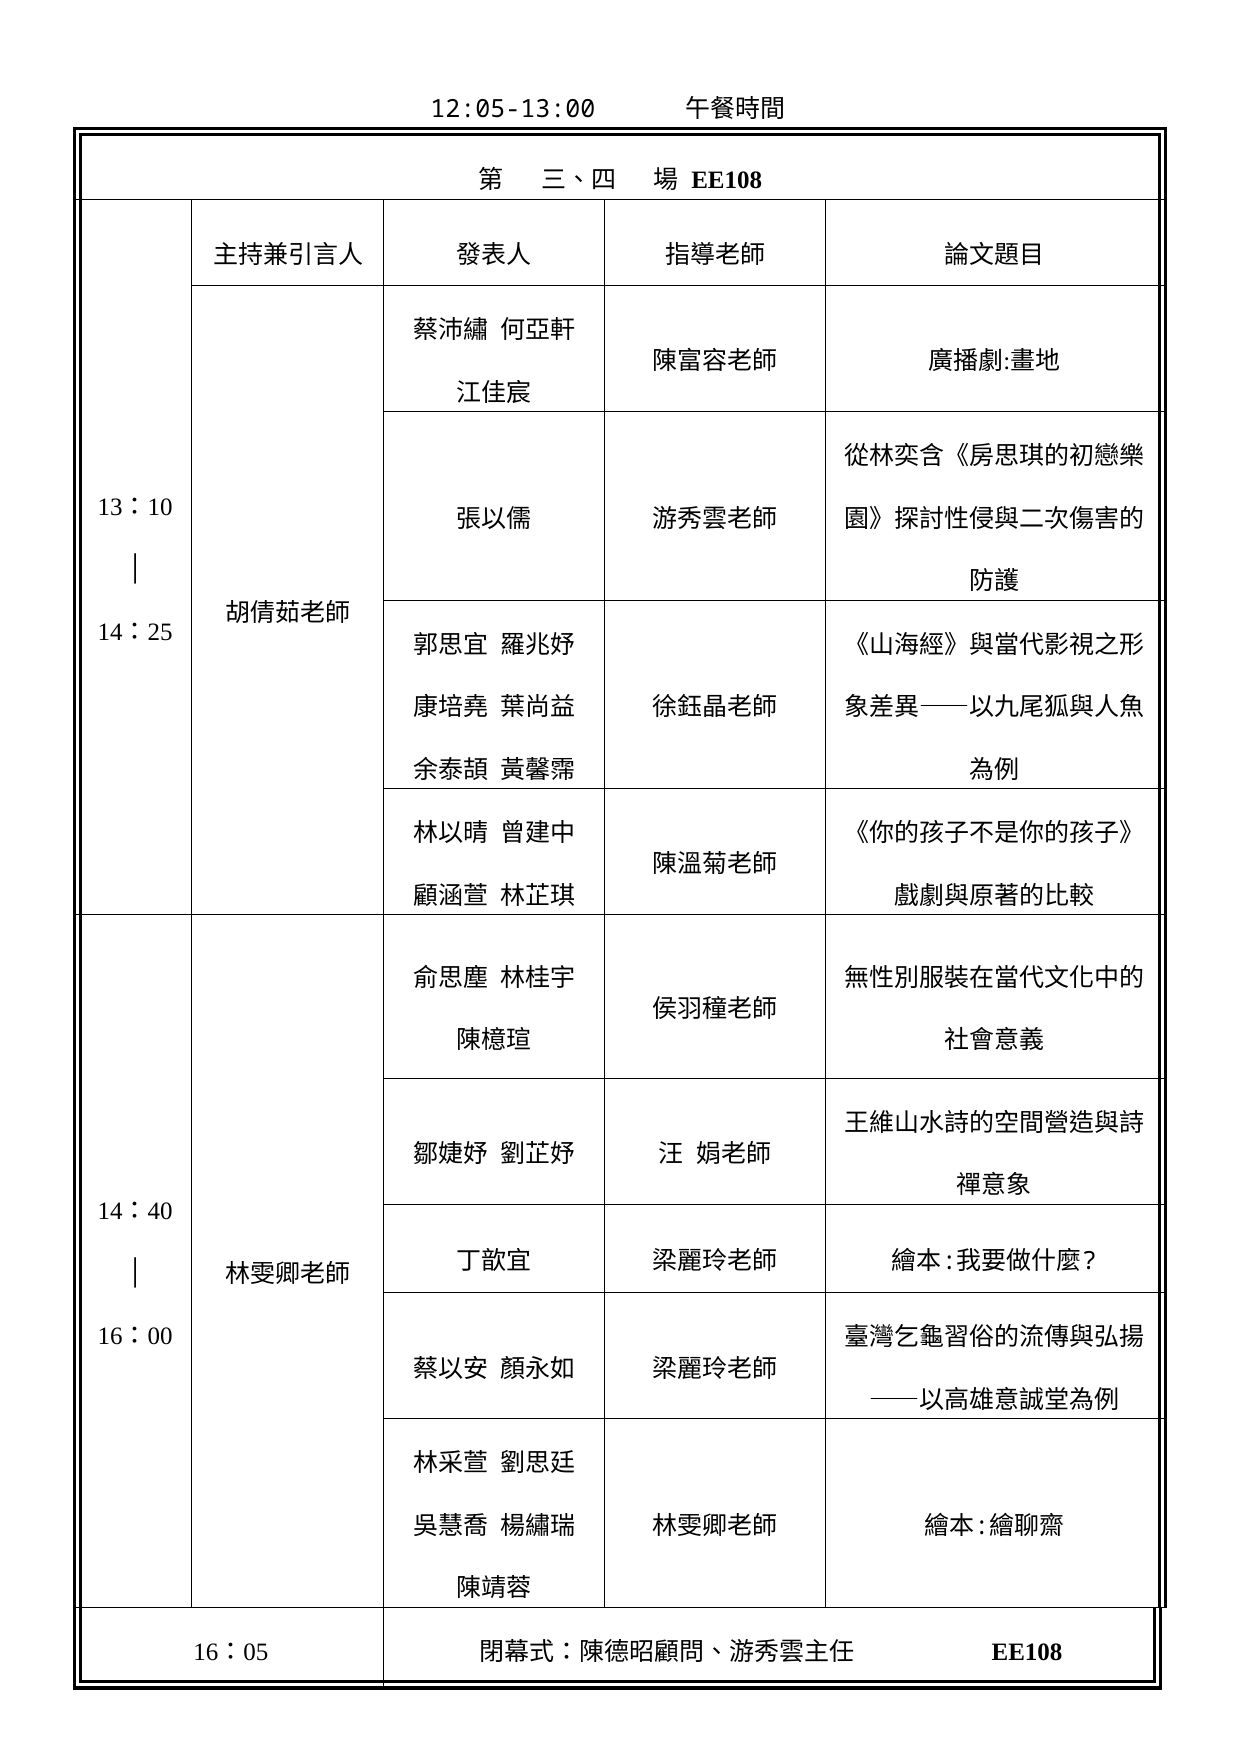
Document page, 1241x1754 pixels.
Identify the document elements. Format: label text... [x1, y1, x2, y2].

table_cell 14：40 │ 16：00 [82, 915, 191, 1607]
table_cell 臺灣乞龜習俗的流傳與弘揚——以高雄意誠堂為例 [826, 1293, 1158, 1418]
table_cell 閉幕式：陳德昭顧問、游秀雲主任 EE108 [384, 1608, 1153, 1680]
table_cell 繪本:我要做什麼? [826, 1205, 1158, 1292]
table_cell 鄒婕妤 劉芷妤 [384, 1079, 604, 1204]
table_cell 侯羽穜老師 [605, 915, 825, 1078]
table_cell 陳富容老師 [605, 286, 825, 411]
table_cell 王維山水詩的空間營造與詩禪意象 [826, 1079, 1158, 1204]
table_cell 發表人 [384, 200, 604, 285]
table_cell 張以儒 [384, 412, 604, 599]
table_cell 游秀雲老師 [605, 412, 825, 599]
table_header 第 三、四 場 EE108 [78, 130, 1163, 199]
table_cell 蔡以安 顏永如 [384, 1293, 604, 1418]
table_cell 林以晴 曾建中 顧涵萱 林芷琪 [384, 789, 604, 914]
table_cell 汪 娟老師 [605, 1079, 825, 1204]
table_cell 從林奕含《房思琪的初戀樂園》探討性侵與二次傷害的防護 [826, 412, 1158, 599]
table_cell 指導老師 [605, 200, 825, 285]
table_cell 繪本:繪聊齋 [826, 1419, 1158, 1607]
table_cell 《你的孩子不是你的孩子》戲劇與原著的比較 [826, 789, 1158, 914]
table_cell 丁歆宜 [384, 1205, 604, 1292]
table_cell 蔡沛繡 何亞軒 江佳宸 [384, 286, 604, 411]
table_cell 林雯卿老師 [605, 1419, 825, 1607]
table_cell 徐鈺晶老師 [605, 601, 825, 788]
table_cell 林采萱 劉思廷 吳慧喬 楊繡瑞 陳靖蓉 [384, 1419, 604, 1607]
table_cell 《山海經》與當代影視之形象差異——以九尾狐與人魚為例 [826, 601, 1158, 788]
table_cell 16：05 [82, 1608, 383, 1680]
table_cell 論文題目 [826, 200, 1158, 285]
table_cell 無性別服裝在當代文化中的社會意義 [826, 915, 1158, 1078]
table_cell 梁麗玲老師 [605, 1293, 825, 1418]
table_cell 胡倩茹老師 [192, 286, 383, 914]
table_cell 林雯卿老師 [192, 915, 383, 1607]
table_cell 俞思塵 林桂宇 陳檍瑄 [384, 915, 604, 1078]
table_cell 廣播劇:畫地 [826, 286, 1158, 411]
table_cell 郭思宜 羅兆妤 康培堯 葉尚益 余泰頡 黃馨霈 [384, 601, 604, 788]
table_cell 主持兼引言人 [192, 200, 383, 285]
table_cell 13：10 │ 14：25 [82, 200, 191, 914]
table_cell 陳溫菊老師 [605, 789, 825, 914]
text 12:05-13:00 午餐時間 [75, 64, 1165, 127]
table_cell 梁麗玲老師 [605, 1205, 825, 1292]
